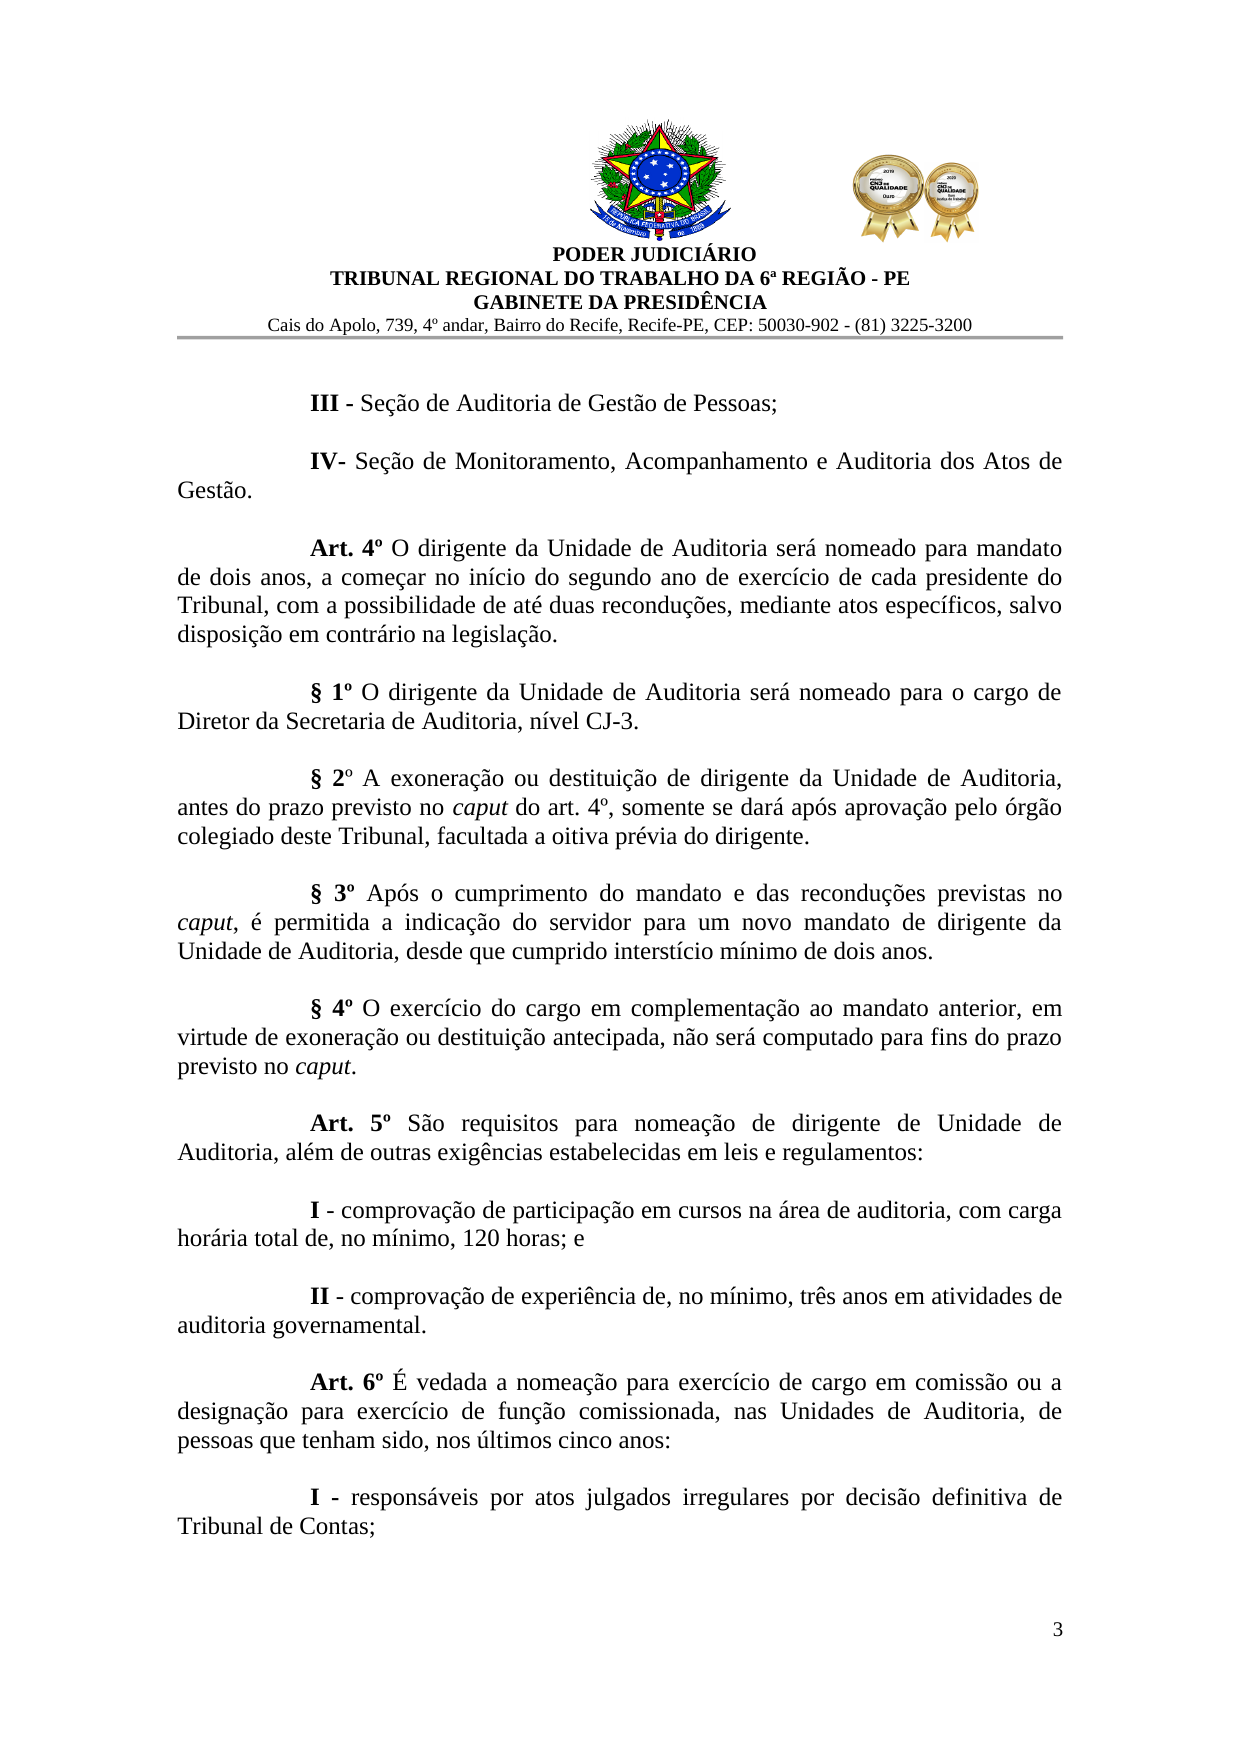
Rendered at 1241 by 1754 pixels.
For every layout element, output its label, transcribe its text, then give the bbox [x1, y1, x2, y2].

text I - responsáveis por atos julgados irregulares por decisão definitiva de Tribunal de Contas; [177, 1482, 1063, 1540]
text Art. 5º São requisitos para nomeação de dirigente de Unidade de Auditoria, além de outras exigências estabelecidas em leis e regulamentos: [177, 1108, 1063, 1166]
text Art. 4º O dirigente da Unidade de Auditoria será nomeado para mandato de dois anos, a começar no início do segundo ano de exercício de cada presidente do Tribunal, com a possibilidade de até duas reconduções, mediante atos específicos, salvo disposição em contrário na legislação. [177, 533, 1063, 648]
text § 4º O exercício do cargo em complementação ao mandato anterior, em virtude de exoneração ou destituição antecipada, não será computado para fins do prazo previsto no caput. [177, 993, 1063, 1080]
text II - comprovação de experiência de, no mínimo, três anos em atividades de auditoria governamental. [177, 1281, 1063, 1338]
text I - comprovação de participação em cursos na área de auditoria, com carga horária total de, no mínimo, 120 horas; e [177, 1195, 1063, 1252]
text § 2º A exoneração ou destituição de dirigente da Unidade de Auditoria, antes do prazo previsto no caput do art. 4º, somente se dará após aprovação pelo órgão colegiado deste Tribunal, facultada a oitiva prévia do dirigente. [177, 763, 1063, 850]
text IV- Seção de Monitoramento, Acompanhamento e Auditoria dos Atos de Gestão. [177, 446, 1063, 504]
text § 1º O dirigente da Unidade de Auditoria será nomeado para o cargo de Diretor da Secretaria de Auditoria, nível CJ-3. [177, 677, 1063, 735]
text § 3º Após o cumprimento do mandato e das reconduções previstas no caput, é permitida a indicação do servidor para um novo mandato de dirigente da Unidade de Auditoria, desde que cumprido interstício mínimo de dois anos. [177, 878, 1063, 965]
picture [582, 117, 735, 243]
text Art. 6º É vedada a nomeação para exercício de cargo em comissão ou a designação para exercício de função comissionada, nas Unidades de Auditoria, de pessoas que tenham sido, nos últimos cinco anos: [177, 1367, 1063, 1453]
picture [852, 154, 979, 243]
text III - Seção de Auditoria de Gestão de Pessoas; [177, 388, 1063, 417]
